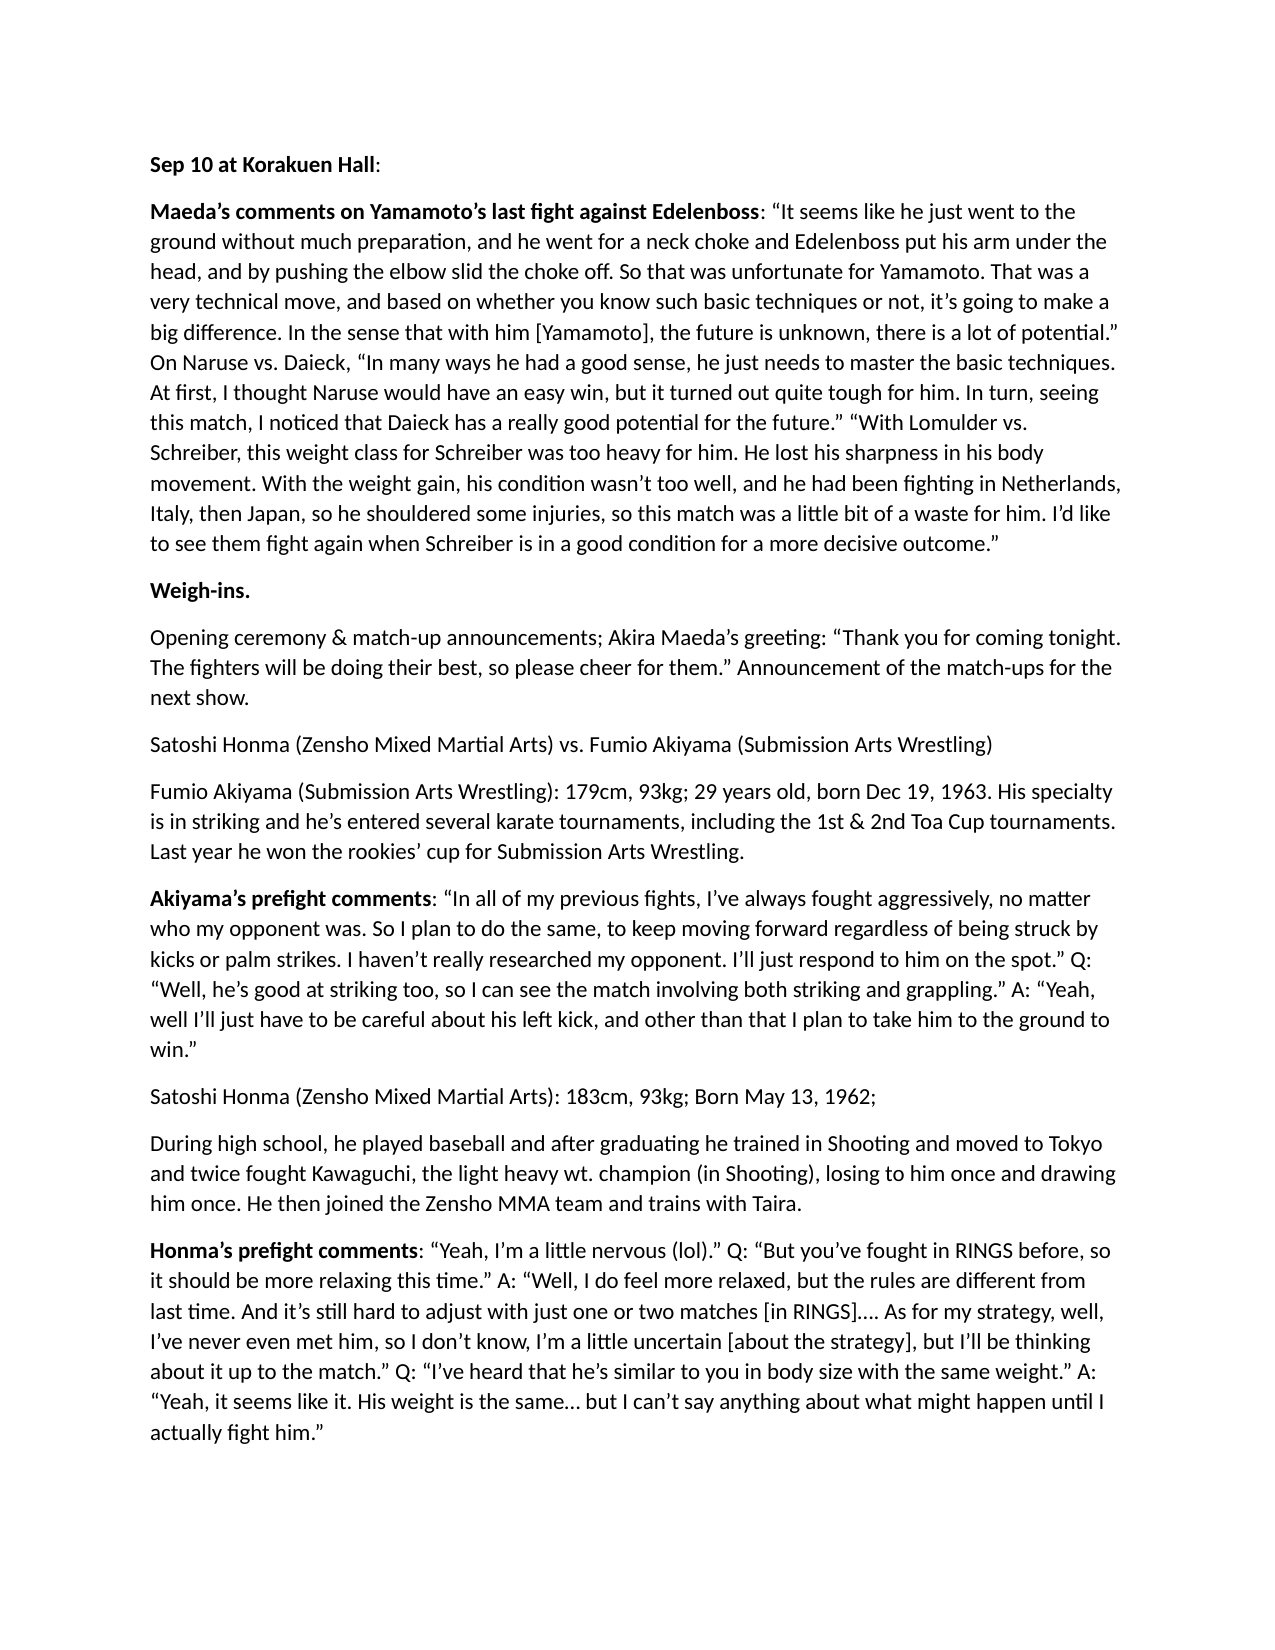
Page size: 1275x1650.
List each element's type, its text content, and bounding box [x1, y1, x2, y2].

text Satoshi Honma (Zensho Mixed Martial Arts): 183cm, 93kg; Born May 13, 1962; [150, 1082, 1125, 1110]
text Weigh-ins. [150, 576, 1125, 604]
text Honma’s prefight comments: “Yeah, I’m a little nervous (lol).” Q: “But you’ve fought in RINGS before, so it should be more relaxing this time.” A: “Well, I do feel more relaxed, but the rules are different from last time. And it’s still hard to adjust with just one or two matches [in RINGS]…. As for my strategy, well, I’ve never even met him, so I don’t know, I’m a little uncertain [about the strategy], but I’ll be thinking about it up to the match.” Q: “I’ve heard that he’s similar to you in body size with the same weight.” A: “Yeah, it seems like it. His weight is the same… but I can’t say anything about what might happen until I actually fight him.” [150, 1236, 1125, 1446]
text Satoshi Honma (Zensho Mixed Martial Arts) vs. Fumio Akiyama (Submission Arts Wrestling) [150, 730, 1125, 758]
text During high school, he played baseball and after graduating he trained in Shooting and moved to Tokyo and twice fought Kawaguchi, the light heavy wt. champion (in Shooting), losing to him once and drawing him once. He then joined the Zensho MMA team and trains with Taira. [150, 1129, 1125, 1218]
text Maeda’s comments on Yamamoto’s last fight against Edelenboss: “It seems like he just went to the ground without much preparation, and he went for a neck choke and Edelenboss put his arm under the head, and by pushing the elbow slid the choke off. So that was unfortunate for Yamamoto. That was a very technical move, and based on whether you know such basic techniques or not, it’s going to make a big difference. In the sense that with him [Yamamoto], the future is unknown, there is a lot of potential.” On Naruse vs. Daieck, “In many ways he had a good sense, he just needs to master the basic techniques. At first, I thought Naruse would have an easy win, but it turned out quite tough for him. In turn, seeing this match, I noticed that Daieck has a really good potential for the future.” “With Lomulder vs. Schreiber, this weight class for Schreiber was too heavy for him. He lost his sharpness in his body movement. With the weight gain, his condition wasn’t too well, and he had been fighting in Netherlands, Italy, then Japan, so he shouldered some injuries, so this match was a little bit of a waste for him. I’d like to see them fight again when Schreiber is in a good condition for a more decisive outcome.” [150, 197, 1125, 557]
text Sep 10 at Korakuen Hall: [150, 150, 1125, 178]
text Akiyama’s prefight comments: “In all of my previous fights, I’ve always fought aggressively, no matter who my opponent was. So I plan to do the same, to keep moving forward regardless of being struck by kicks or palm strikes. I haven’t really researched my opponent. I’ll just respond to him on the spot.” Q: “Well, he’s good at striking too, so I can see the match involving both striking and grappling.” A: “Yeah, well I’ll just have to be careful about his left kick, and other than that I plan to take him to the ground to win.” [150, 884, 1125, 1063]
text Opening ceremony & match-up announcements; Akira Maeda’s greeting: “Thank you for coming tonight. The fighters will be doing their best, so please cheer for them.” Announcement of the match-ups for the next show. [150, 623, 1125, 711]
text Fumio Akiyama (Submission Arts Wrestling): 179cm, 93kg; 29 years old, born Dec 19, 1963. His specialty is in striking and he’s entered several karate tournaments, including the 1st & 2nd Toa Cup tournaments. Last year he won the rookies’ cup for Submission Arts Wrestling. [150, 777, 1125, 866]
